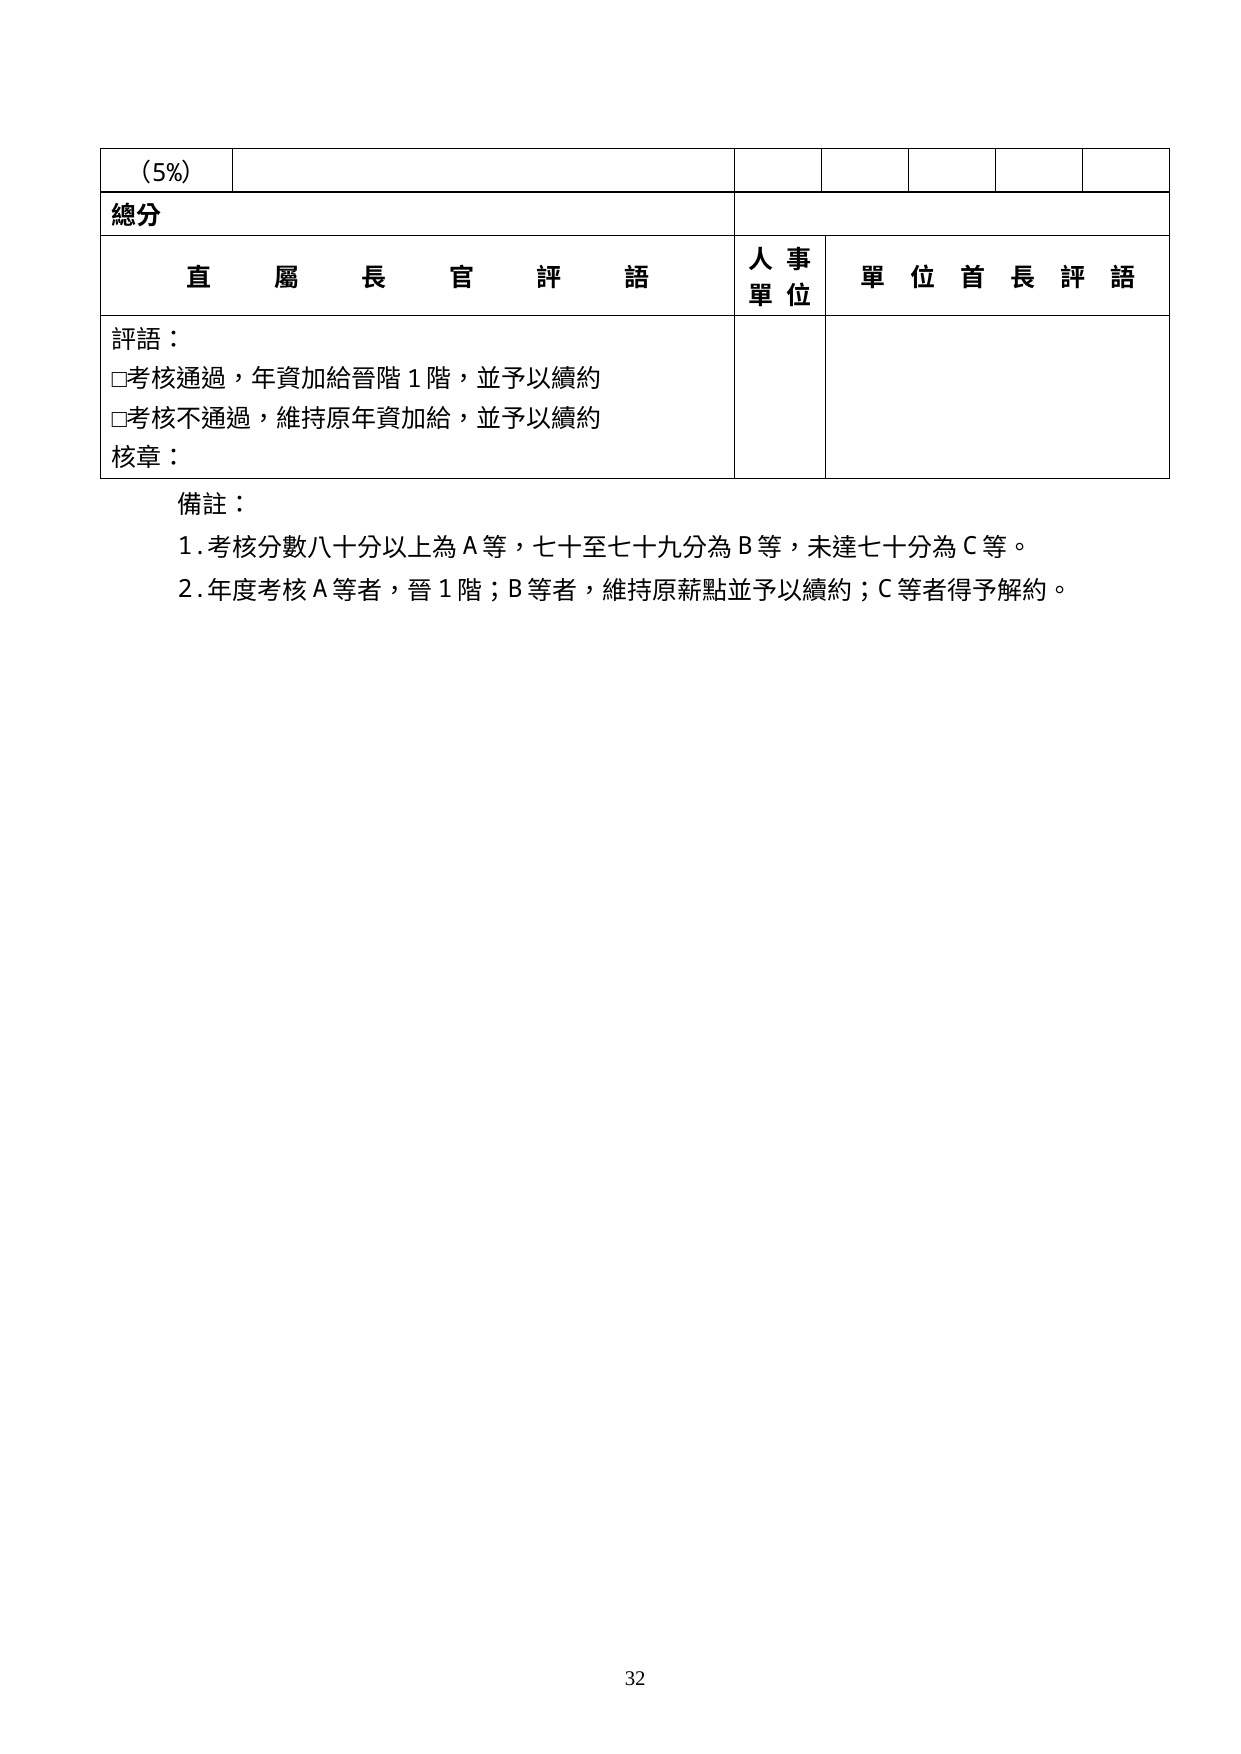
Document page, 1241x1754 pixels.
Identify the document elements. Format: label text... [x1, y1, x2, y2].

table_cell 直 屬 長 官 評 語 [101, 236, 734, 315]
table_cell [909, 149, 995, 191]
table_cell [1083, 149, 1169, 191]
table_cell 人 事單 位 [735, 236, 825, 315]
table_cell （5%） [101, 149, 232, 191]
table_cell 總分 [101, 193, 734, 235]
table_cell [996, 149, 1082, 191]
table_cell [735, 316, 825, 477]
table_cell [822, 149, 908, 191]
table_cell [233, 149, 734, 191]
table_cell 單 位 首 長 評 語 [826, 236, 1169, 315]
table_cell [735, 149, 821, 191]
text 備註： [177, 485, 1092, 521]
table_cell [735, 193, 1169, 235]
table_cell 評語： □考核通過，年資加給晉階1階，並予以續約 □考核不通過，維持原年資加給，並予以續約 核章： [101, 316, 734, 477]
text 2.年度考核A等者，晉1階；B等者，維持原薪點並予以續約；C等者得予解約。 [177, 570, 1092, 607]
table_cell [826, 316, 1169, 477]
text 1.考核分數八十分以上為A等，七十至七十九分為B等，未達七十分為C等。 [177, 528, 1092, 564]
